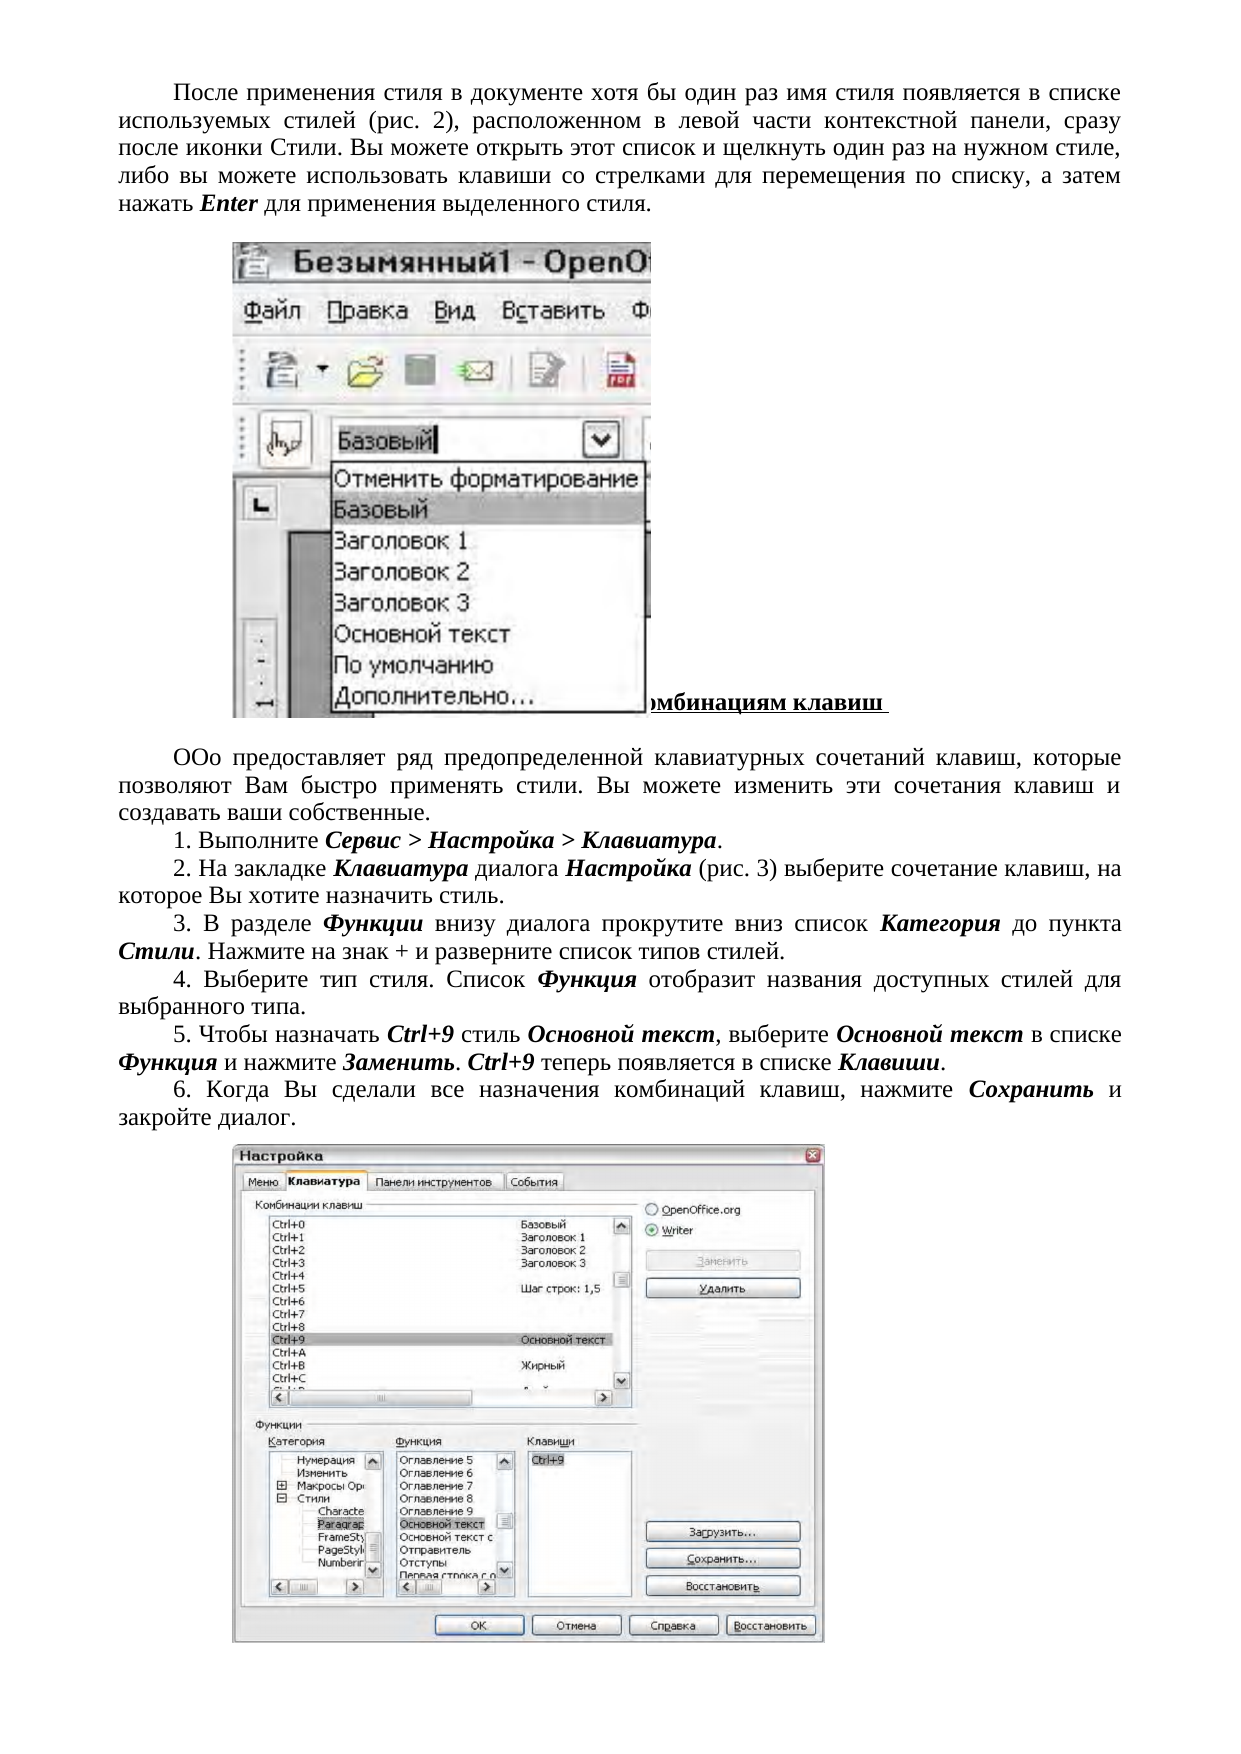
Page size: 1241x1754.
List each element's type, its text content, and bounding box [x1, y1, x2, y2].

text Назначение стилей комбинациям клавиш [651, 688, 1122, 715]
text Назначение стилей комбинациям клавиш [118, 688, 230, 715]
picture [230, 238, 651, 718]
text (рис. 2) [118, 632, 230, 660]
text Изменение стилей [118, 1602, 230, 1630]
text OOo предоставляет ряд предопределенной клавиатурных сочетаний клавиш, которые позволяют Вам быстро применять стили. Вы можете изменить эти сочетания клавиш и создавать ваши собственные. [118, 743, 1122, 826]
text 3. В разделе Функции внизу диалога прокрутите вниз список Категория до пункта Стили. Нажмите на знак + и разверните список типов стилей. [118, 909, 1122, 965]
text 2. На закладке Клавиатура диалога Настройка (рис. 3) выберите сочетание клавиш, на которое Вы хотите назначить стиль. [118, 854, 1122, 909]
text 1. Выполните Сервис > Настройка > Клавиатура. [118, 826, 1122, 854]
text (рис. 2) [651, 632, 1122, 660]
text (рис. 3) [826, 1547, 1122, 1574]
text Изменение стилей [826, 1602, 1122, 1630]
text 6. Когда Вы сделали все назначения комбинаций клавиш, нажмите Сохранить и закройте диалог. [118, 1076, 1122, 1131]
picture [230, 1142, 826, 1643]
text 4. Выберите тип стиля. Список Функция отобразит названия доступных стилей для выбранного типа. [118, 965, 1122, 1020]
text 5. Чтобы назначать Ctrl+9 стиль Основной текст, выберите Основной текст в списке Функция и нажмите Заменить. Ctrl+9 теперь появляется в списке Клавиши. [118, 1020, 1122, 1076]
text После применения стиля в документе хотя бы один раз имя стиля появляется в списке используемых стилей (рис. 2), расположенном в левой части контекстной панели, сразу после иконки Стили. Вы можете открыть этот список и щелкнуть один раз на нужном стиле, либо вы можете использовать клавиши со стрелками для перемещения по списку, а затем нажать Enter для применения выделенного стиля. [118, 78, 1122, 217]
text (рис. 3) [118, 1547, 230, 1574]
